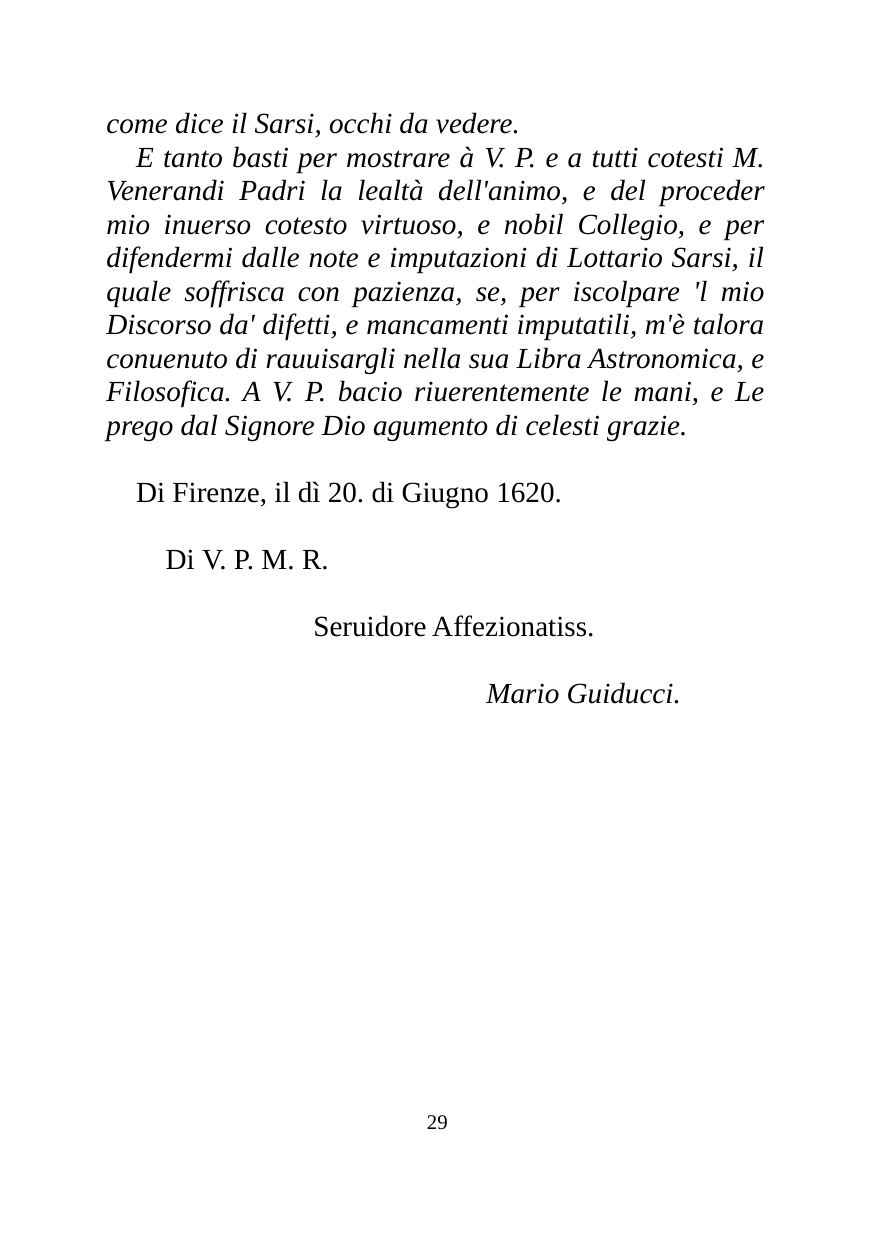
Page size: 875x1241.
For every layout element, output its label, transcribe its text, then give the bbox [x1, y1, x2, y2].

text E tanto basti per mostrare à V. P. e a tutti cotesti M. Venerandi Padri la lealtà dell'animo, e del proceder mio inuerso cotesto virtuoso, e nobil Collegio, e per difendermi dalle note e imputazioni di Lottario Sarsi, il quale soffrisca con pazienza, se, per iscolpare 'l mio Discorso da' difetti, e mancamenti imputatili, m'è talora conuenuto di rauuisargli nella sua Libra Astronomica, e Filosofica. A V. P. bacio riuerentemente le mani, e Le prego dal Signore Dio agumento di celesti grazie. [106, 140, 768, 442]
text come dice il Sarsi, occhi da vedere. [106, 106, 768, 140]
text Seruidore Affezionatiss. [224, 609, 768, 643]
text Di V. P. M. R. [136, 542, 768, 576]
text Mario Guiducci. [402, 676, 768, 710]
text Di Firenze, il dì 20. di Giugno 1620. [106, 475, 768, 509]
